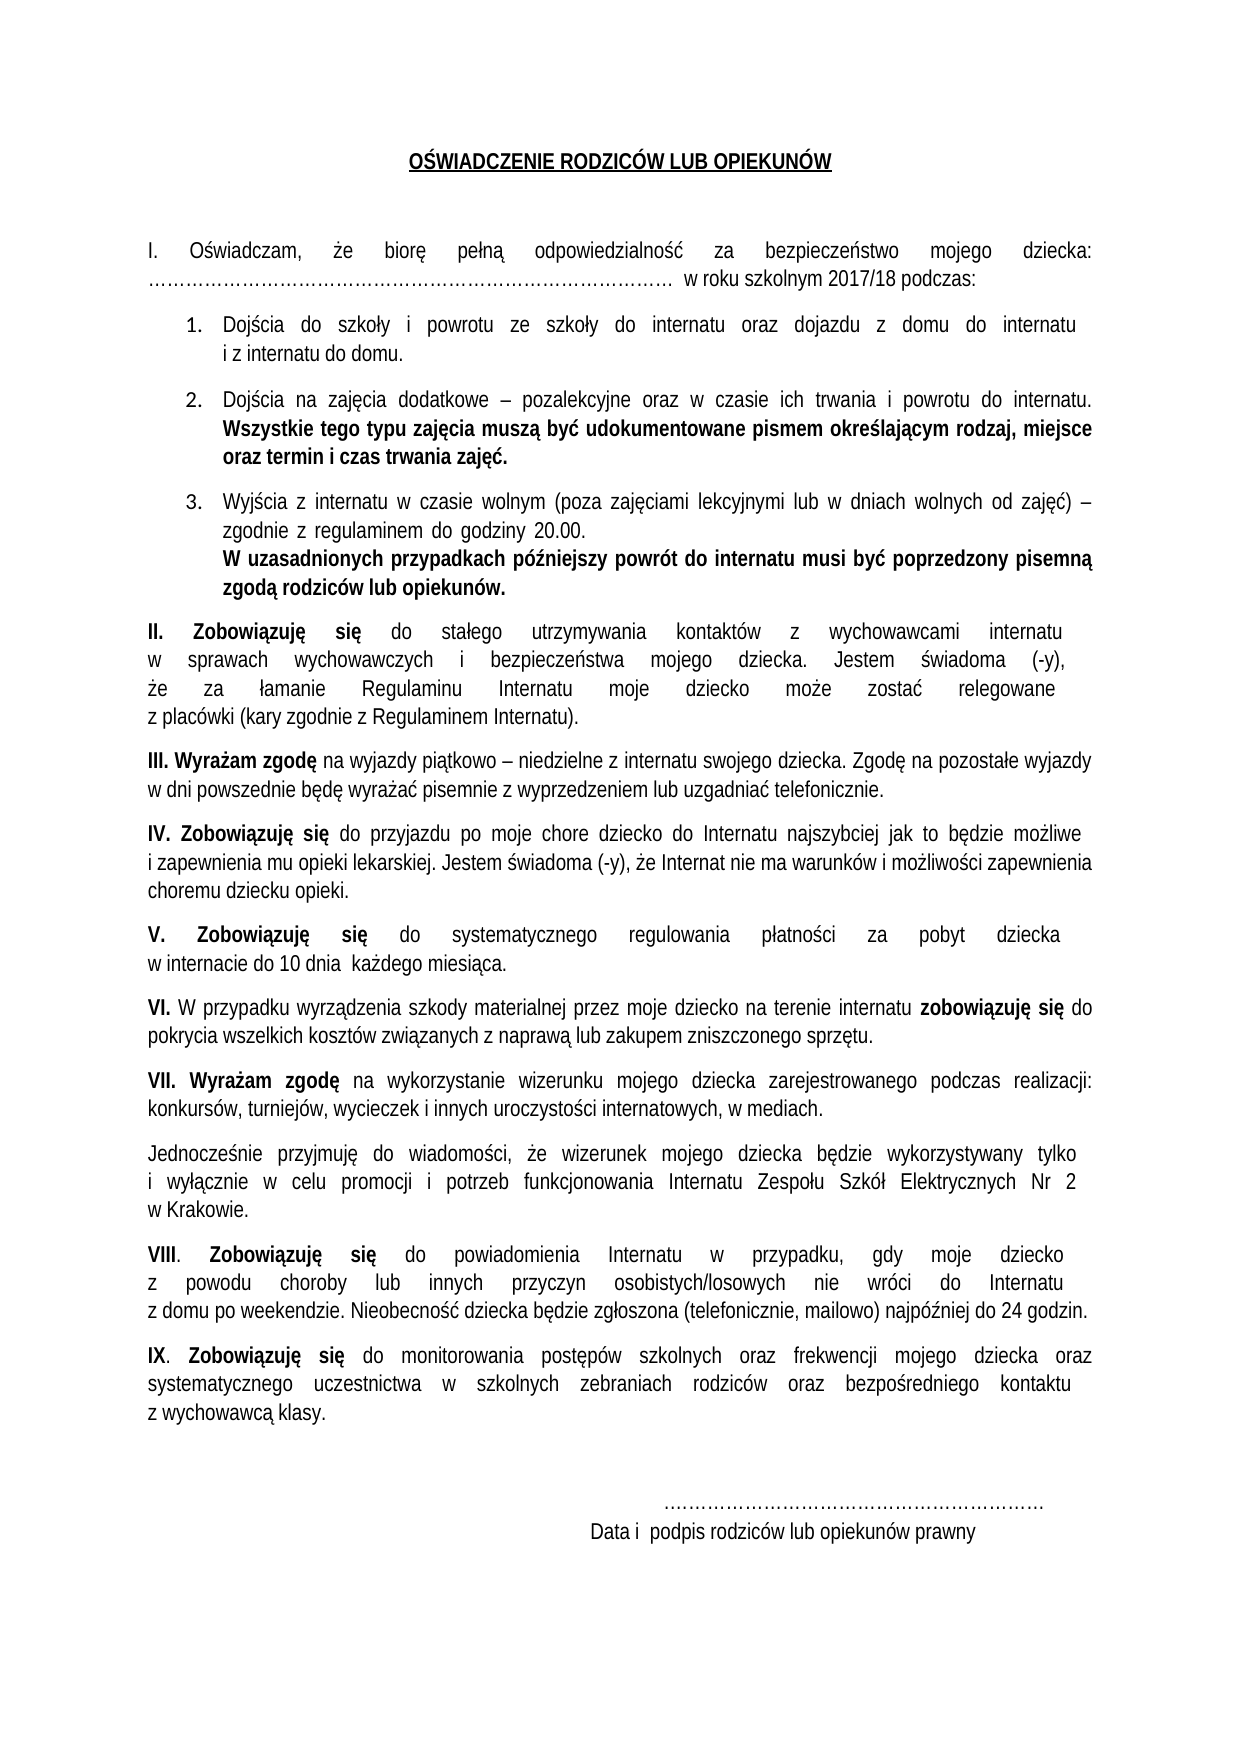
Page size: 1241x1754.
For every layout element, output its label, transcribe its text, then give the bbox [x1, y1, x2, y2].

list Dojścia do szkoły i powrotu ze szkoły do internatu oraz dojazdu z domu do internatu i z internatu do domu. [185, 310, 1093, 366]
text IV. Zobowiązuję się do przyjazdu po moje chore dziecko do Internatu najszybciej jak to będzie możliwe i zapewnienia mu opieki lekarskiej. Jestem świadoma (-y), że Internat nie ma warunków i możliwości zapewnienia choremu dziecku opieki. [148, 820, 1093, 903]
text .…………………………………………………… Data i podpis rodziców lub opiekunów prawny [590, 1488, 1093, 1545]
text Jednocześnie przyjmuję do wiadomości, że wizerunek mojego dziecka będzie wykorzystywany tylko i wyłącznie w celu promocji i potrzeb funkcjonowania Internatu Zespołu Szkół Elektrycznych Nr 2 w Krakowie. [148, 1140, 1093, 1223]
text OŚWIADCZENIE RODZICÓW LUB OPIEKUNÓW [148, 148, 1093, 174]
text VII. Wyrażam zgodę na wykorzystanie wizerunku mojego dziecka zarejestrowanego podczas realizacji: konkursów, turniejów, wycieczek i innych uroczystości internatowych, w mediach. [148, 1067, 1093, 1122]
list Wyjścia z internatu w czasie wolnym (poza zajęciami lekcyjnymi lub w dniach wolnych od zajęć) – zgodnie z regulaminem do godziny 20.00. W uzasadnionych przypadkach późniejszy powrót do internatu musi być poprzedzony pisemną zgodą rodziców lub opiekunów. [185, 487, 1093, 600]
text V. Zobowiązuję się do systematycznego regulowania płatności za pobyt dziecka w internacie do 10 dnia każdego miesiąca. [148, 921, 1093, 976]
text VIII. Zobowiązuję się do powiadomienia Internatu w przypadku, gdy moje dziecko z powodu choroby lub innych przyczyn osobistych/losowych nie wróci do Internatu z domu po weekendzie. Nieobecność dziecka będzie zgłoszona (telefonicznie, mailowo) najpóźniej do 24 godzin. [148, 1241, 1093, 1324]
list Dojścia na zajęcia dodatkowe – pozalekcyjne oraz w czasie ich trwania i powrotu do internatu. Wszystkie tego typu zajęcia muszą być udokumentowane pismem określającym rodzaj, miejsce oraz termin i czas trwania zajęć. [185, 385, 1093, 469]
text II. Zobowiązuję się do stałego utrzymywania kontaktów z wychowawcami internatu w sprawach wychowawczych i bezpieczeństwa mojego dziecka. Jestem świadoma (-y), że za łamanie Regulaminu Internatu moje dziecko może zostać relegowane z placówki (kary zgodnie z Regulaminem Internatu). [148, 618, 1093, 729]
text I. Oświadczam, że biorę pełną odpowiedzialność za bezpieczeństwo mojego dziecka: ………………………………………………………………………… w roku szkolnym 2017/18 podczas: [148, 237, 1093, 292]
text IX. Zobowiązuję się do monitorowania postępów szkolnych oraz frekwencji mojego dziecka oraz systematycznego uczestnictwa w szkolnych zebraniach rodziców oraz bezpośredniego kontaktu z wychowawcą klasy. [148, 1342, 1093, 1425]
text III. Wyrażam zgodę na wyjazdy piątkowo – niedzielne z internatu swojego dziecka. Zgodę na pozostałe wyjazdy w dni powszednie będę wyrażać pisemnie z wyprzedzeniem lub uzgadniać telefonicznie. [148, 747, 1093, 802]
text VI. W przypadku wyrządzenia szkody materialnej przez moje dziecko na terenie internatu zobowiązuję się do pokrycia wszelkich kosztów związanych z naprawą lub zakupem zniszczonego sprzętu. [148, 994, 1093, 1049]
